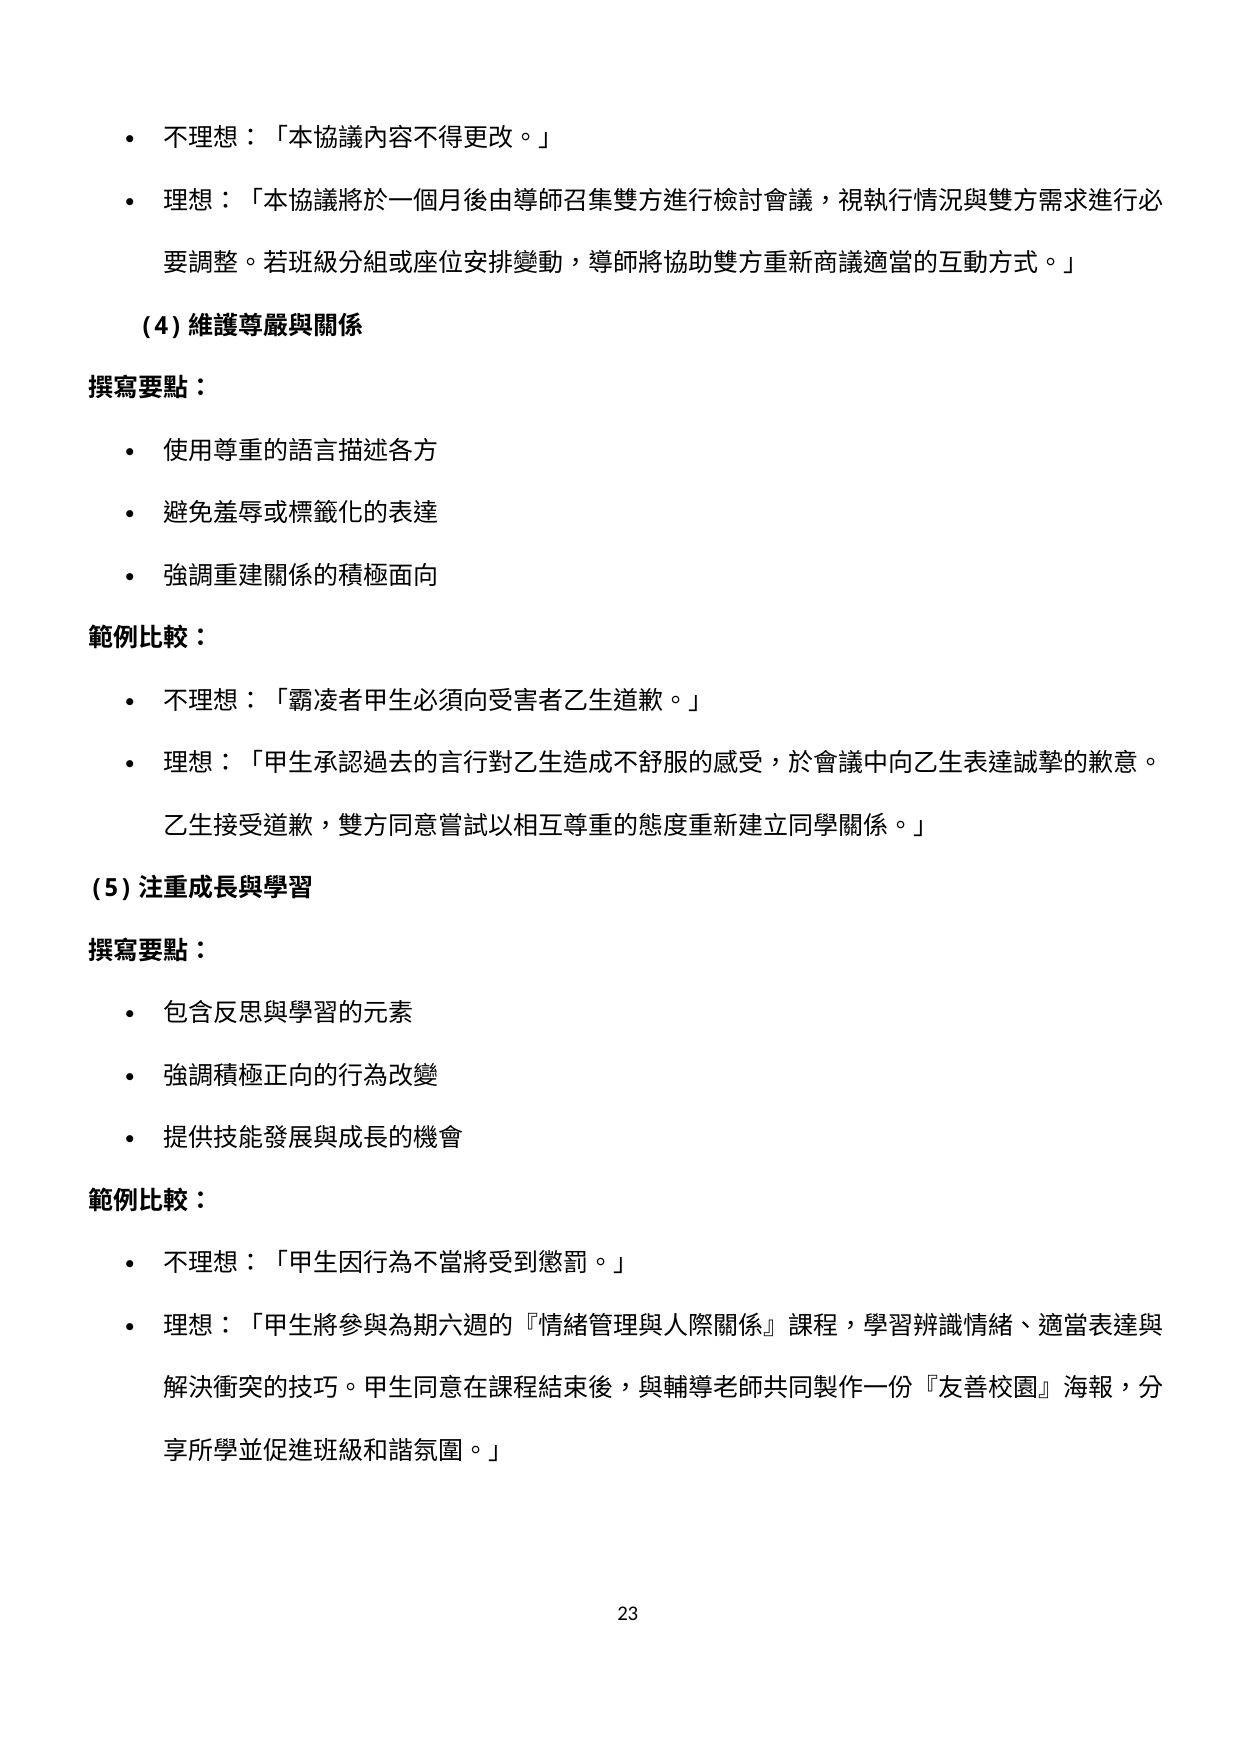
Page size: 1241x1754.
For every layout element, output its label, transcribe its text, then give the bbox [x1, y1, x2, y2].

text 撰寫要點： [89, 907, 1166, 969]
text 撰寫要點： [89, 344, 1166, 407]
text 範例比較： [89, 1157, 1166, 1219]
list 不理想：「霸凌者甲生必須向受害者乙生道歉。」 [126, 657, 1166, 719]
list 注重成長與學習 [89, 844, 1166, 907]
list 使用尊重的語言描述各方 [126, 407, 1166, 469]
list 不理想：「甲生因行為不當將受到懲罰。」 [126, 1219, 1166, 1282]
list 避免羞辱或標籤化的表達 [126, 469, 1166, 532]
text 範例比較： [89, 594, 1166, 657]
list 不理想：「本協議內容不得更改。」 [126, 94, 1166, 157]
list 理想：「本協議將於一個月後由導師召集雙方進行檢討會議，視執行情況與雙方需求進行必要調整。若班級分組或座位安排變動，導師將協助雙方重新商議適當的互動方式。」 [126, 157, 1166, 282]
list 理想：「甲生承認過去的言行對乙生造成不舒服的感受，於會議中向乙生表達誠摯的歉意。乙生接受道歉，雙方同意嘗試以相互尊重的態度重新建立同學關係。」 [126, 719, 1166, 844]
list 提供技能發展與成長的機會 [126, 1094, 1166, 1157]
list 包含反思與學習的元素 [126, 969, 1166, 1032]
list 維護尊嚴與關係 [139, 282, 1166, 344]
list 強調積極正向的行為改變 [126, 1032, 1166, 1094]
list 理想：「甲生將參與為期六週的『情緒管理與人際關係』課程，學習辨識情緒、適當表達與解決衝突的技巧。甲生同意在課程結束後，與輔導老師共同製作一份『友善校園』海報，分享所學並促進班級和諧氛圍。」 [126, 1282, 1166, 1469]
list 強調重建關係的積極面向 [126, 532, 1166, 594]
